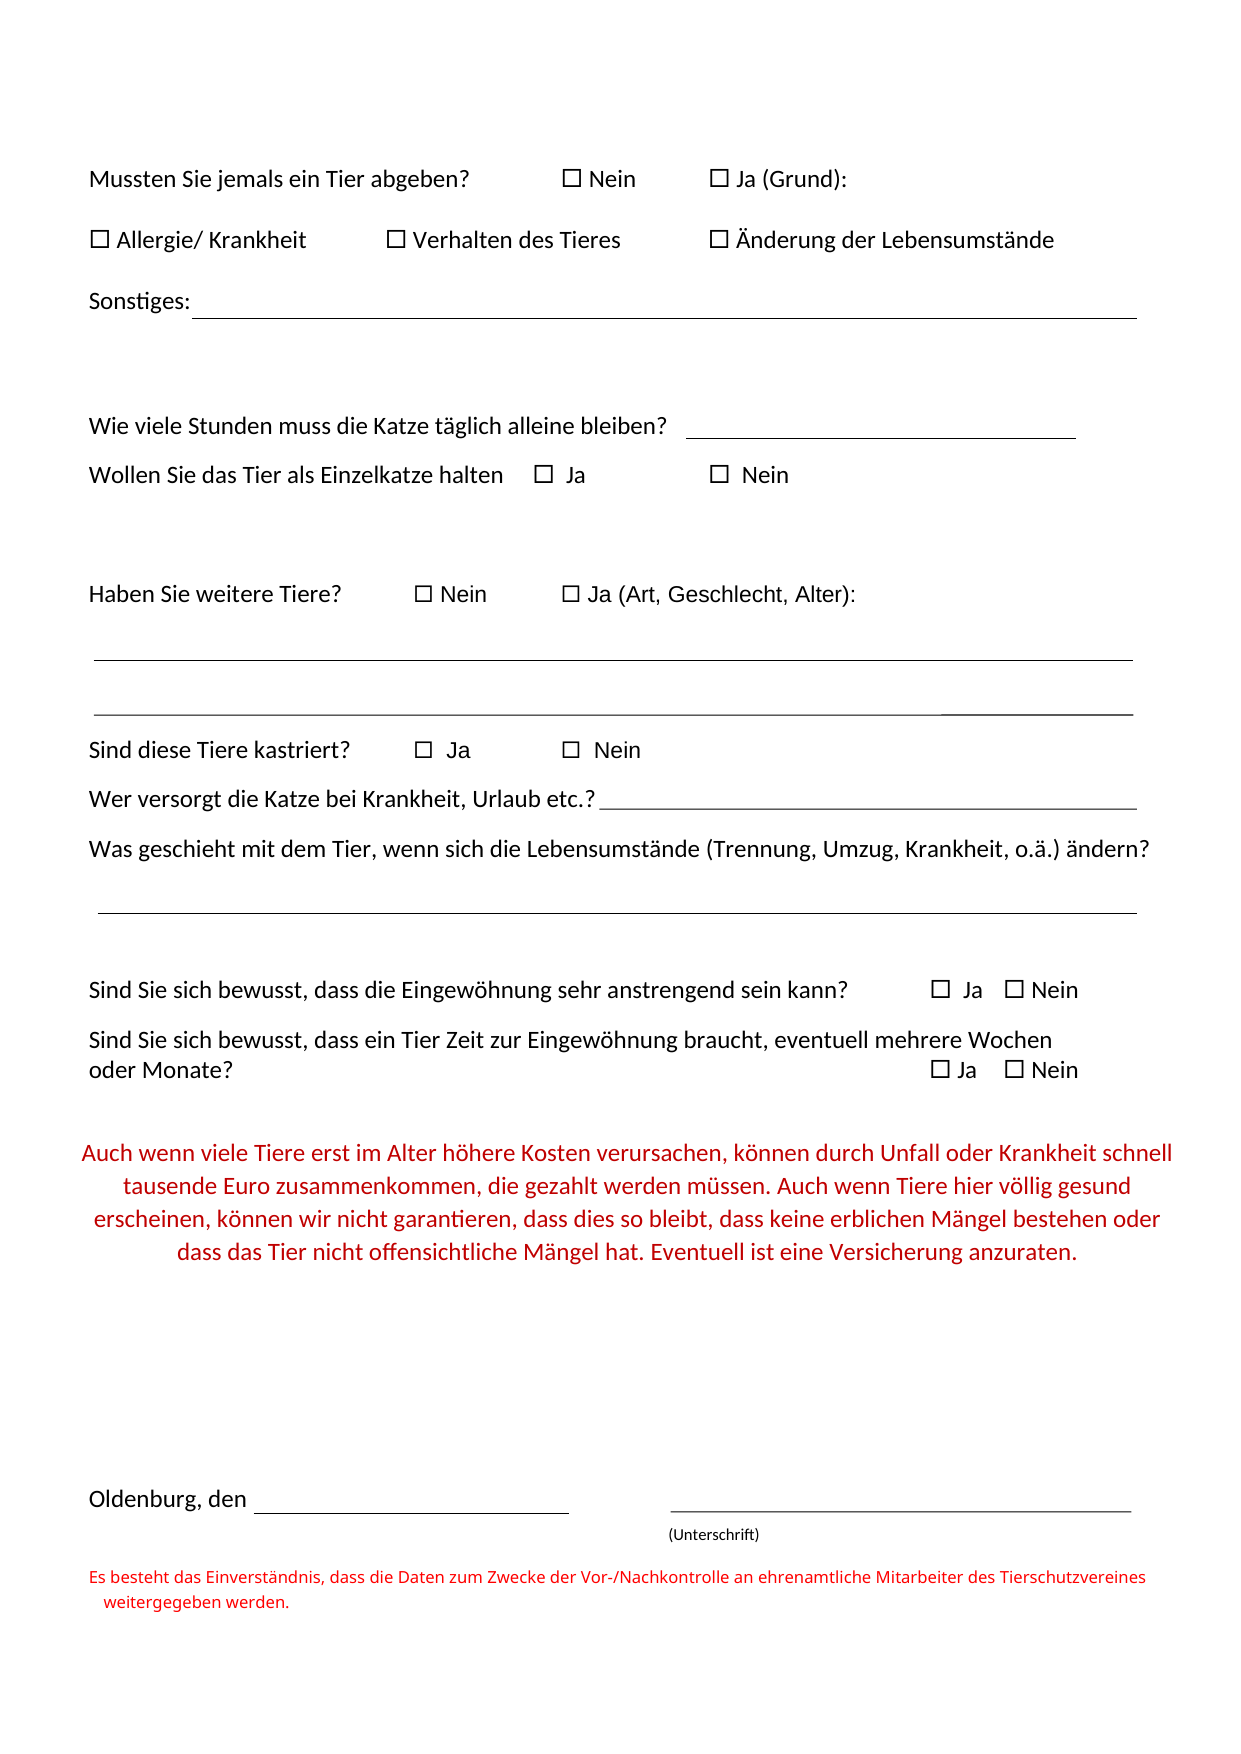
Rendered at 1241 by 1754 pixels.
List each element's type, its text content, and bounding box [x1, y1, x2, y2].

text Wollen Sie das Tier als Einzelkatze halten  Ja  Nein [88, 460, 1211, 490]
text oder Monate?  Ja  Nein [88, 1055, 1137, 1085]
text Was geschieht mit dem Tier, wenn sich die Lebensumstände (Trennung, Umzug, Krankheit, o.ä.) ändern? [88, 833, 1211, 863]
text Mussten Sie jemals ein Tier abgeben?  Nein  Ja (Grund): [88, 163, 1137, 193]
text Auch wenn viele Tiere erst im Alter höhere Kosten verursachen, können durch Unfall oder Krankheit schnell tausende Euro zusammenkommen, die gezahlt werden müssen. Auch wenn Tiere hier völlig gesund erscheinen, können wir nicht garantieren, dass dies so bleibt, dass keine erblichen Mängel bestehen oder dass das Tier nicht offensichtliche Mängel hat. Eventuell ist eine Versicherung anzuraten. [74, 1137, 1181, 1266]
text Haben Sie weitere Tiere?  Nein  Ja (Art, Geschlecht, Alter): [88, 578, 1211, 609]
text Es besteht das Einverständnis, dass die Daten zum Zwecke der Vor-/Nachkontrolle an ehrenamtliche Mitarbeiter des Tierschutzvereines weitergegeben werden. [88, 1566, 1211, 1613]
text  Allergie/ Krankheit  Verhalten des Tieres  Änderung der Lebensumstände [88, 224, 1137, 254]
text Sind Sie sich bewusst, dass ein Tier Zeit zur Eingewöhnung braucht, eventuell mehrere Wochen [88, 1024, 1137, 1055]
text Oldenburg, den (Unterschrift) [88, 1484, 1211, 1547]
text Sind Sie sich bewusst, dass die Eingewöhnung sehr anstrengend sein kann?  Ja  Nein [88, 974, 1211, 1005]
text Sonstiges: [88, 285, 1137, 315]
text Sind diese Tiere kastriert?  Ja  Nein [88, 734, 1211, 764]
text Wer versorgt die Katze bei Krankheit, Urlaub etc.? [88, 783, 1211, 814]
text Wie viele Stunden muss die Katze täglich alleine bleiben? [88, 410, 1211, 441]
